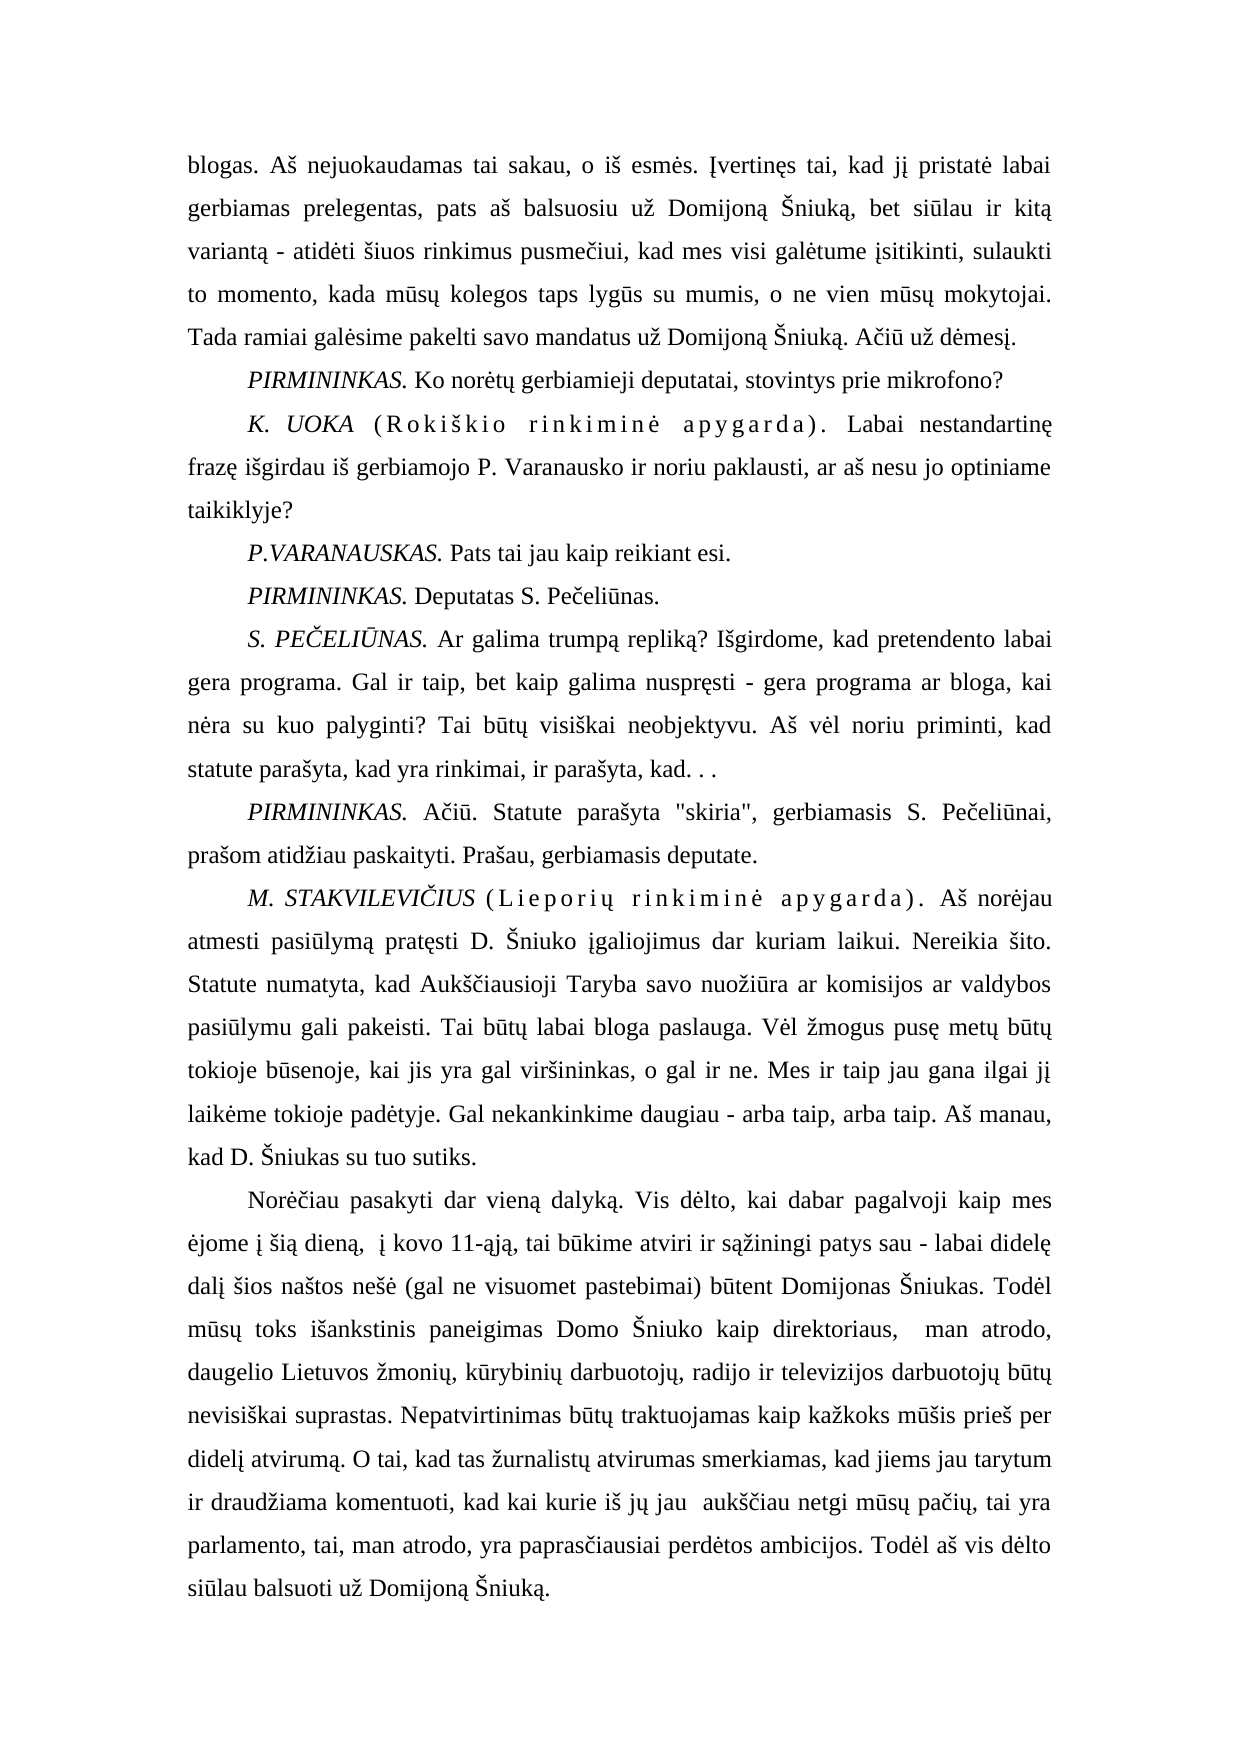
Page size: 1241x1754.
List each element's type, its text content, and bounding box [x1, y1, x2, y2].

text S. PEČELIŪNAS. Ar galima trumpą repliką? Išgirdome, kad pretendento labai gera programa. Gal ir taip, bet kaip galima nuspręsti - gera programa ar bloga, kai nėra su kuo palyginti? Tai būtų visiškai neobjektyvu. Aš vėl noriu priminti, kad statute parašyta, kad yra rinkimai, ir parašyta, kad. . . [187, 624, 1053, 782]
text P.VARANAUSKAS. Pats tai jau kaip reikiant esi. [187, 538, 1053, 567]
text PIRMININKAS. Ačiū. Statute parašyta "skiria", gerbiamasis S. Pečeliūnai, prašom atidžiau paskaityti. Prašau, gerbiamasis deputate. [187, 797, 1053, 869]
text Norėčiau pasakyti dar vieną dalyką. Vis dėlto, kai dabar pagalvoji kaip mes ėjome į šią dieną, į kovo 11-ąją, tai būkime atviri ir sąžiningi patys sau - labai didelę dalį šios naštos nešė (gal ne visuomet pastebimai) būtent Domijonas Šniukas. Todėl mūsų toks išankstinis paneigimas Domo Šniuko kaip direktoriaus, man atrodo, daugelio Lietuvos žmonių, kūrybinių darbuotojų, radijo ir televizijos darbuotojų būtų nevisiškai suprastas. Nepatvirtinimas būtų traktuojamas kaip kažkoks mūšis prieš per didelį atvirumą. O tai, kad tas žurnalistų atvirumas smerkiamas, kad jiems jau tarytum ir draudžiama komentuoti, kad kai kurie iš jų jau aukščiau netgi mūsų pačių, tai yra parlamento, tai, man atrodo, yra paprasčiausiai perdėtos ambicijos. Todėl aš vis dėlto siūlau balsuoti už Domijoną Šniuką. [187, 1185, 1053, 1602]
text K. UOKA (Rokiškio rinkiminė apygarda). Labai nestandartinę frazę išgirdau iš gerbiamojo P. Varanausko ir noriu paklausti, ar aš nesu jo optiniame taikiklyje? [187, 409, 1053, 524]
text PIRMININKAS. Ko norėtų gerbiamieji deputatai, stovintys prie mikrofono? [187, 366, 1053, 394]
text blogas. Aš nejuokaudamas tai sakau, o iš esmės. Įvertinęs tai, kad jį pristatė labai gerbiamas prelegentas, pats aš balsuosiu už Domijoną Šniuką, bet siūlau ir kitą variantą - atidėti šiuos rinkimus pusmečiui, kad mes visi galėtume įsitikinti, sulaukti to momento, kada mūsų kolegos taps lygūs su mumis, o ne vien mūsų mokytojai. Tada ramiai galėsime pakelti savo mandatus už Domijoną Šniuką. Ačiū už dėmesį. [187, 150, 1053, 351]
text PIRMININKAS. Deputatas S. Pečeliūnas. [187, 581, 1053, 610]
text M. STAKVILEVIČIUS (Lieporių rinkiminė apygarda). Aš norėjau atmesti pasiūlymą pratęsti D. Šniuko įgaliojimus dar kuriam laikui. Nereikia šito. Statute numatyta, kad Aukščiausioji Taryba savo nuožiūra ar komisijos ar valdybos pasiūlymu gali pakeisti. Tai būtų labai bloga paslauga. Vėl žmogus pusę metų būtų tokioje būsenoje, kai jis yra gal viršininkas, o gal ir ne. Mes ir taip jau gana ilgai jį laikėme tokioje padėtyje. Gal nekankinkime daugiau - arba taip, arba taip. Aš manau, kad D. Šniukas su tuo sutiks. [187, 883, 1053, 1171]
